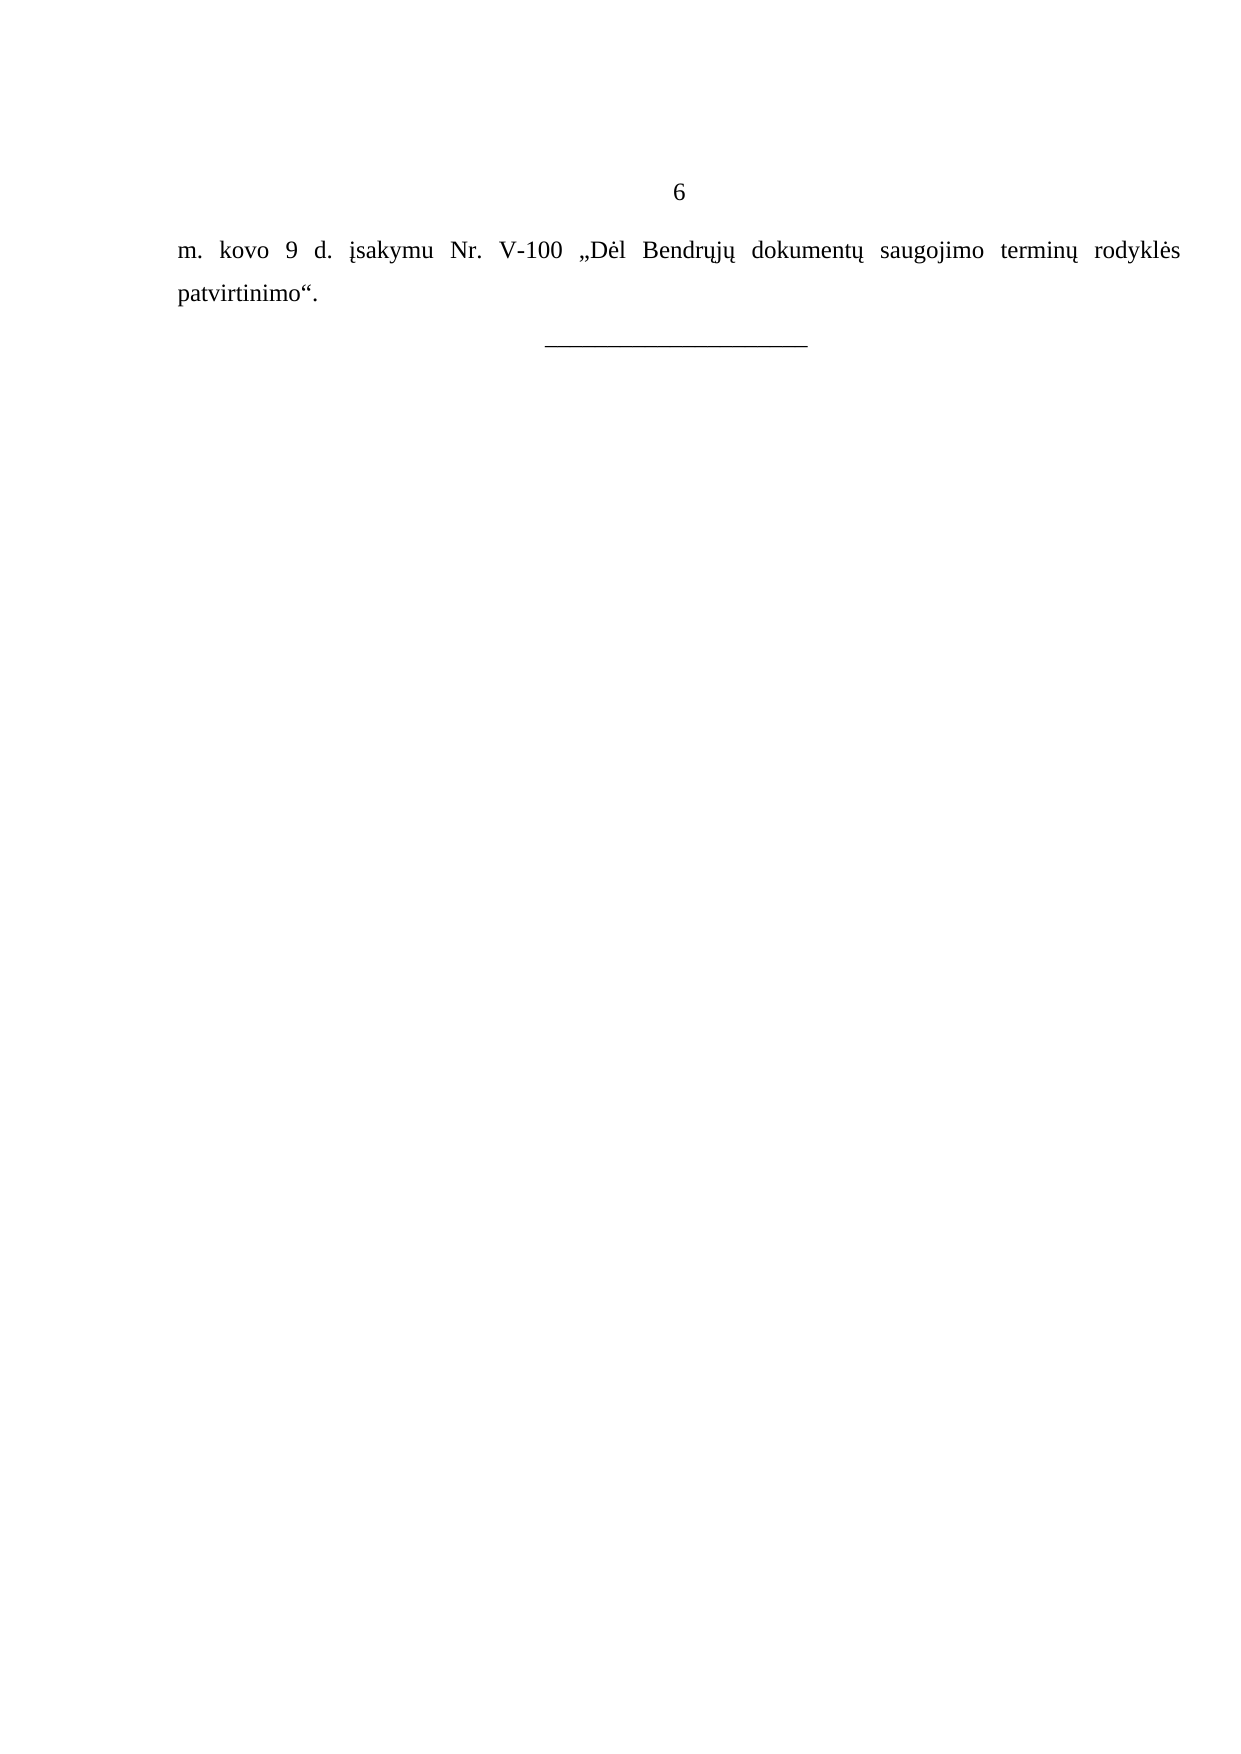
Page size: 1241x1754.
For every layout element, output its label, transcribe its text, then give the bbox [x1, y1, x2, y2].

text m. kovo 9 d. įsakymu Nr. V-100 „Dėl Bendrųjų dokumentų saugojimo terminų rodyklės patvirtinimo“. [177, 235, 1181, 307]
text _____________________ [177, 321, 1181, 350]
